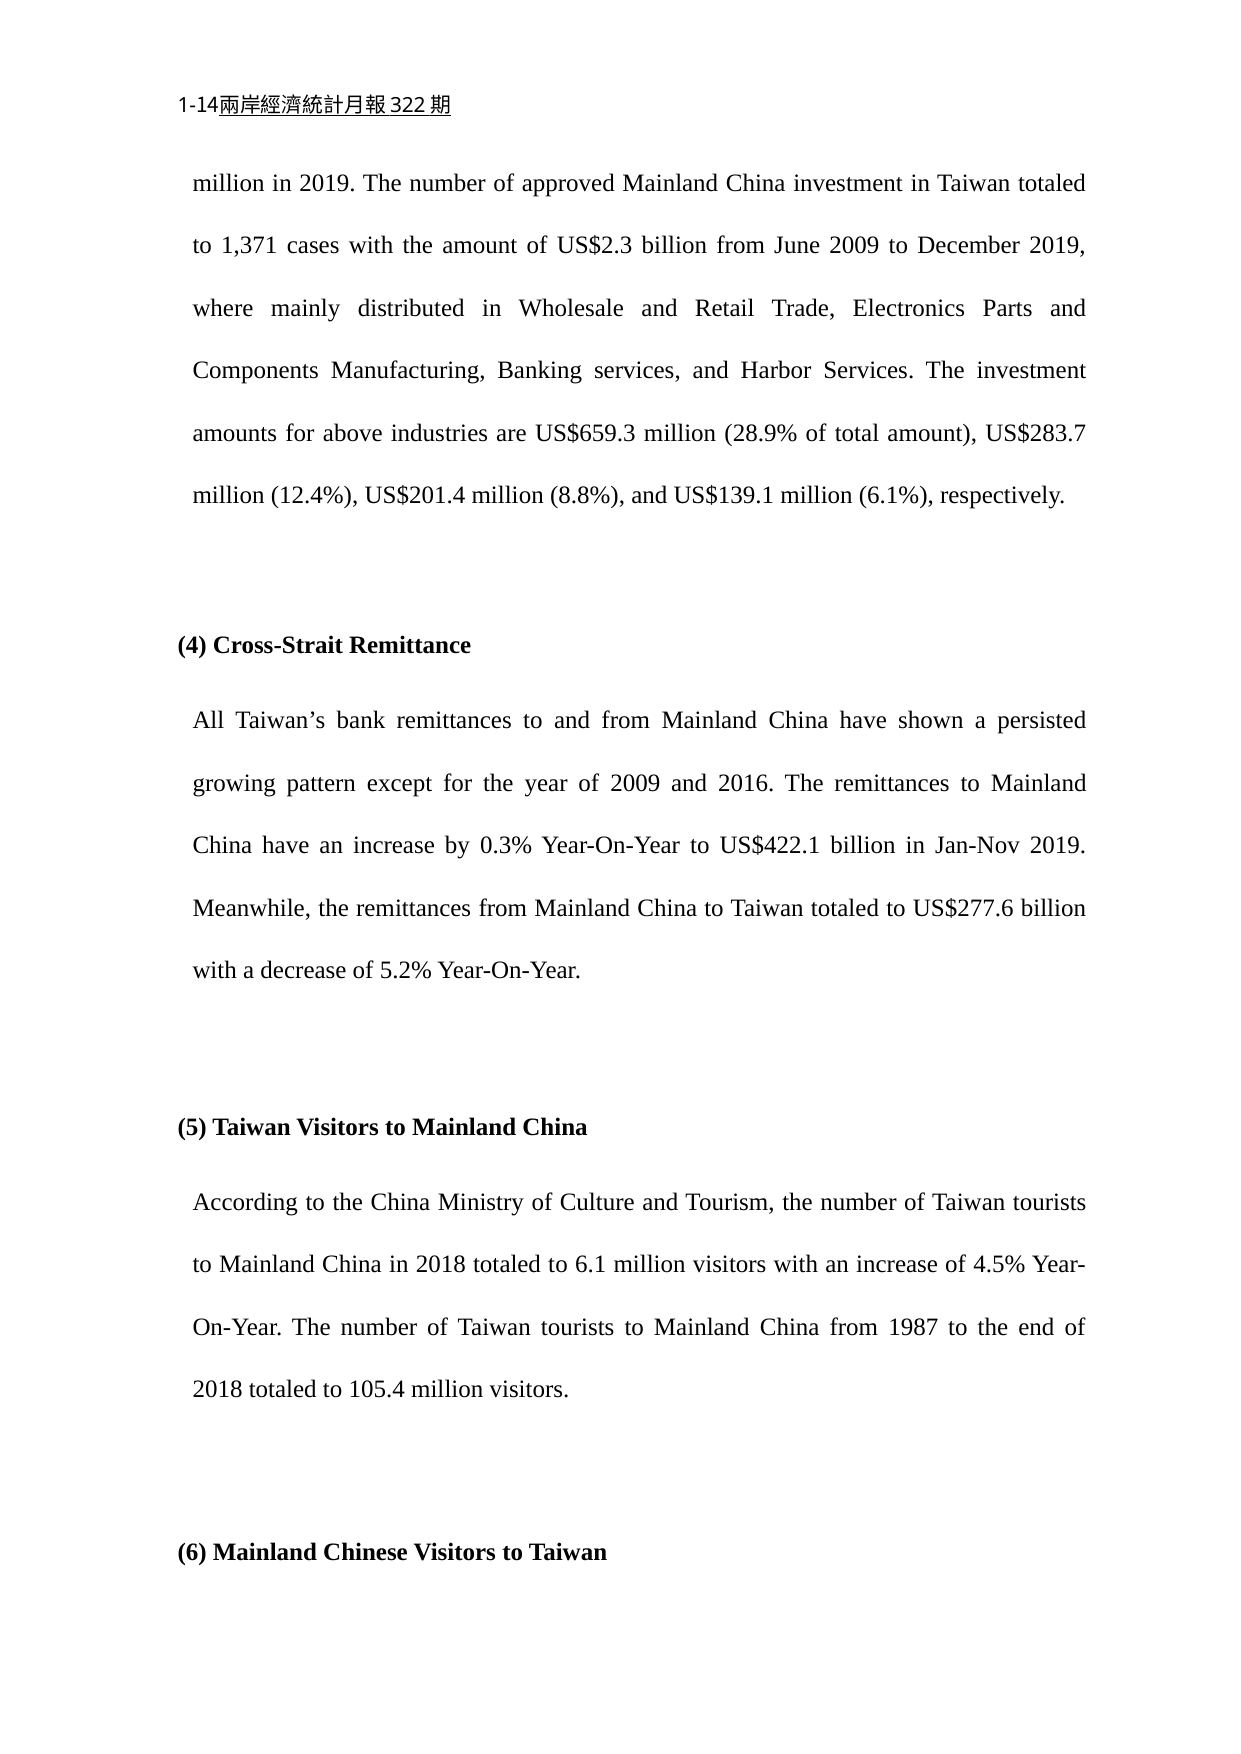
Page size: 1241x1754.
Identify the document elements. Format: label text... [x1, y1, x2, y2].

text million in 2019. The number of approved Mainland China investment in Taiwan totaled to 1,371 cases with the amount of US$2.3 billion from June 2009 to December 2019, where mainly distributed in Wholesale and Retail Trade, Electronics Parts and Components Manufacturing, Banking services, and Harbor Services. The investment amounts for above industries are US$659.3 million (28.9% of total amount), US$283.7 million (12.4%), US$201.4 million (8.8%), and US$139.1 million (6.1%), respectively. [192, 141, 1087, 516]
text All Taiwan’s bank remittances to and from Mainland China have shown a persisted growing pattern except for the year of 2009 and 2016. The remittances to Mainland China have an increase by 0.3% Year-On-Year to US$422.1 billion in Jan-Nov 2019. Meanwhile, the remittances from Mainland China to Taiwan totaled to US$277.6 billion with a decrease of 5.2% Year-On-Year. [192, 678, 1087, 991]
text According to the China Ministry of Culture and Tourism, the number of Taiwan tourists to Mainland China in 2018 totaled to 6.1 million visitors with an increase of 4.5% Year-On-Year. The number of Taiwan tourists to Mainland China from 1987 to the end of 2018 totaled to 105.4 million visitors. [192, 1159, 1087, 1409]
text (5) Taiwan Visitors to Mainland China [177, 1084, 1087, 1147]
text (4) Cross-Strait Remittance [177, 603, 1087, 666]
text (6) Mainland Chinese Visitors to Taiwan [177, 1509, 1087, 1572]
